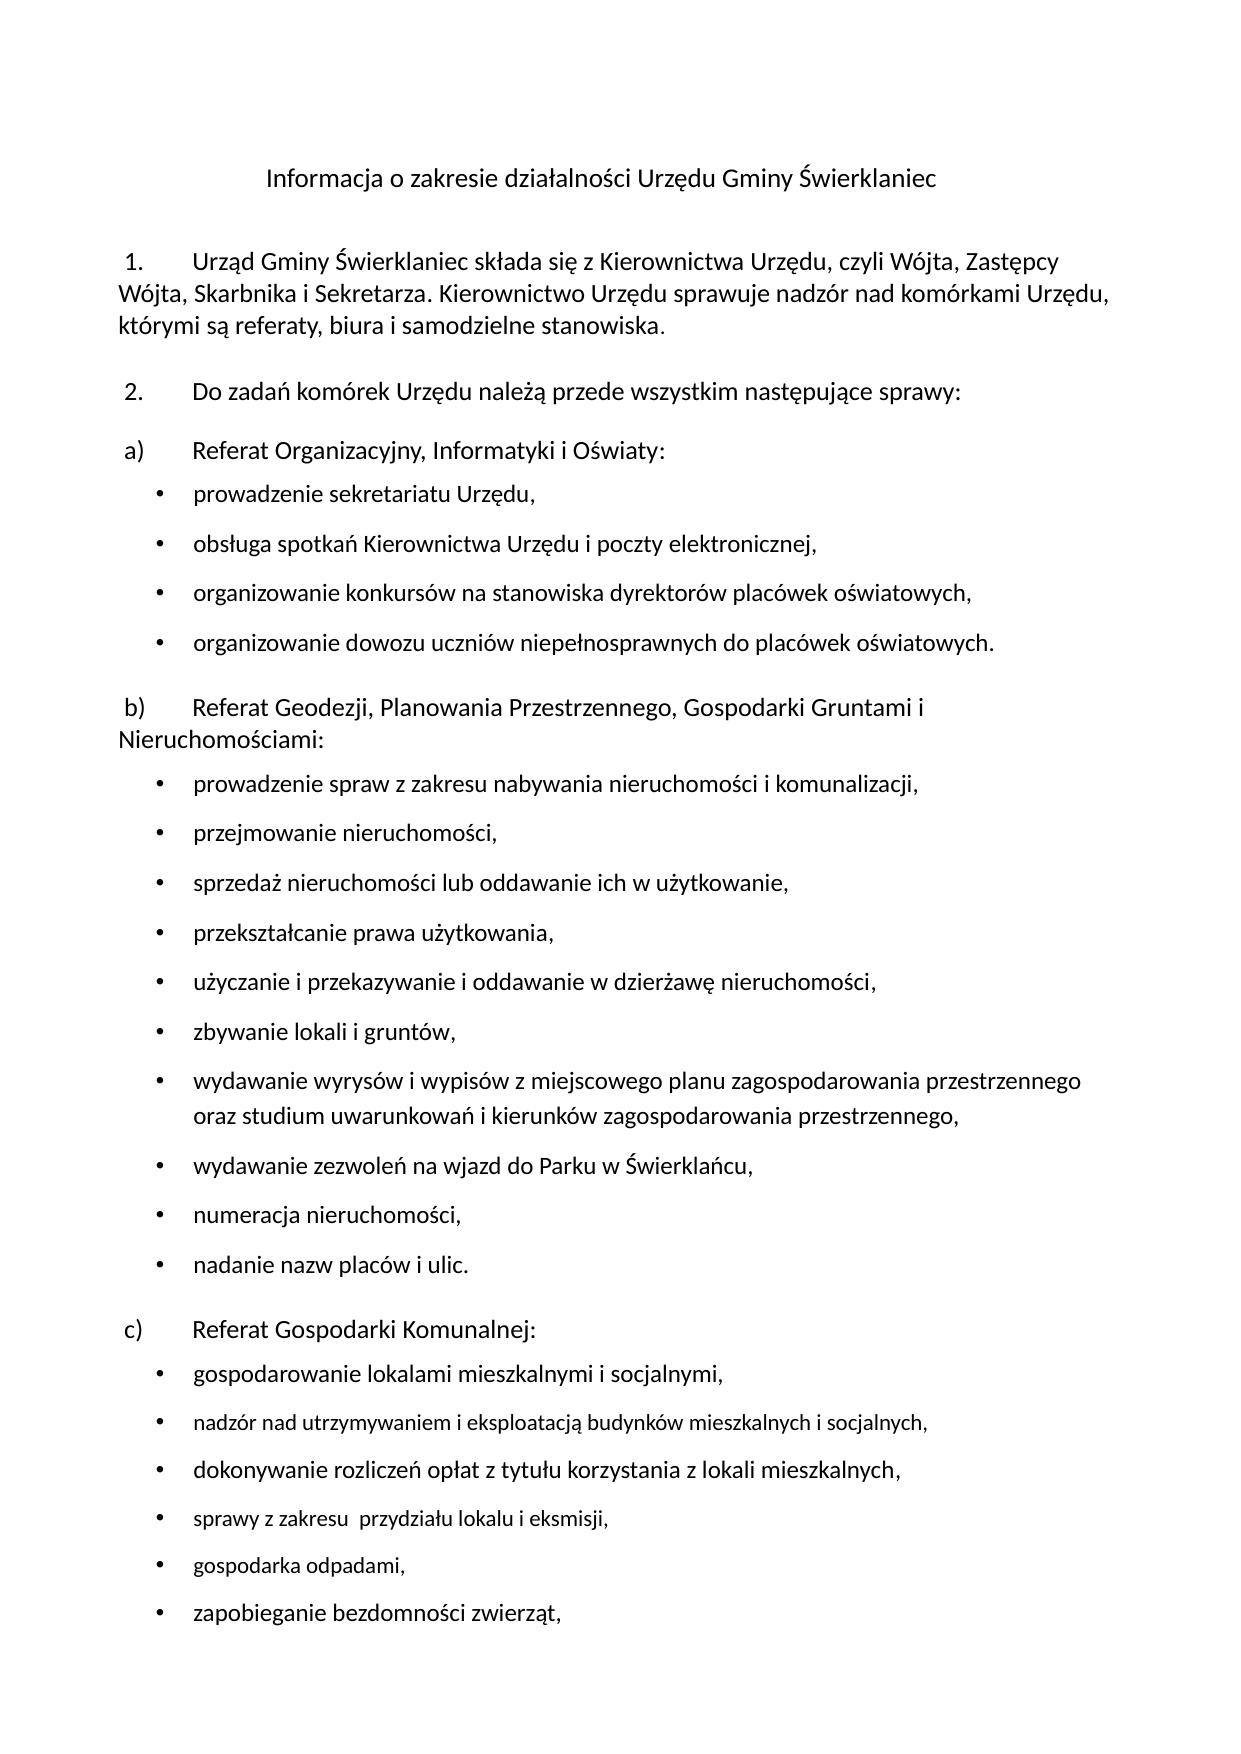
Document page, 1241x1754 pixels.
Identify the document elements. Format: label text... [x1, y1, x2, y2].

list użyczanie i przekazywanie i oddawanie w dzierżawę nieruchomości, [156, 966, 1122, 997]
subtitle Referat Geodezji, Planowania Przestrzennego, Gospodarki Gruntami i Nieruchomościami: [118, 691, 1122, 756]
list gospodarka odpadami, [156, 1551, 1122, 1579]
list numeracja nieruchomości, [156, 1200, 1122, 1230]
list nadzór nad utrzymywaniem i eksploatacją budynków mieszkalnych i socjalnych, [156, 1408, 1122, 1436]
list obsługa spotkań Kierownictwa Urzędu i poczty elektronicznej, [156, 528, 1122, 558]
list zapobieganie bezdomności zwierząt, [156, 1597, 1122, 1628]
subtitle Do zadań komórek Urzędu należą przede wszystkim następujące sprawy: [118, 375, 1122, 407]
list sprawy z zakresu przydziału lokalu i eksmisji, [156, 1504, 1122, 1532]
list organizowanie dowozu uczniów niepełnosprawnych do placówek oświatowych. [156, 627, 1122, 658]
subtitle Referat Organizacyjny, Informatyki i Oświaty: [118, 434, 1122, 466]
list dokonywanie rozliczeń opłat z tytułu korzystania z lokali mieszkalnych, [156, 1454, 1122, 1485]
list zbywanie lokali i gruntów, [156, 1016, 1122, 1046]
list sprzedaż nieruchomości lub oddawanie ich w użytkowanie, [156, 867, 1122, 898]
subtitle Informacja o zakresie działalności Urzędu Gminy Świerklaniec [266, 161, 1122, 194]
list przekształcanie prawa użytkowania, [156, 917, 1122, 947]
subtitle Urząd Gminy Świerklaniec składa się z Kierownictwa Urzędu, czyli Wójta, Zastępcy Wójta, Skarbnika i Sekretarza. Kierownictwo Urzędu sprawuje nadzór nad komórkami Urzędu, którymi są referaty, biura i samodzielne stanowiska. [118, 245, 1122, 341]
list prowadzenie sekretariatu Urzędu, [156, 478, 1122, 509]
list nadanie nazw placów i ulic. [156, 1249, 1122, 1280]
list wydawanie wyrysów i wypisów z miejscowego planu zagospodarowania przestrzennego oraz studium uwarunkowań i kierunków zagospodarowania przestrzennego, [156, 1066, 1122, 1131]
subtitle Referat Gospodarki Komunalnej: [118, 1313, 1122, 1346]
list przejmowanie nieruchomości, [156, 818, 1122, 848]
list gospodarowanie lokalami mieszkalnymi i socjalnymi, [156, 1358, 1122, 1388]
list organizowanie konkursów na stanowiska dyrektorów placówek oświatowych, [156, 578, 1122, 608]
list wydawanie zezwoleń na wjazd do Parku w Świerklańcu, [156, 1150, 1122, 1181]
list prowadzenie spraw z zakresu nabywania nieruchomości i komunalizacji, [156, 768, 1122, 798]
